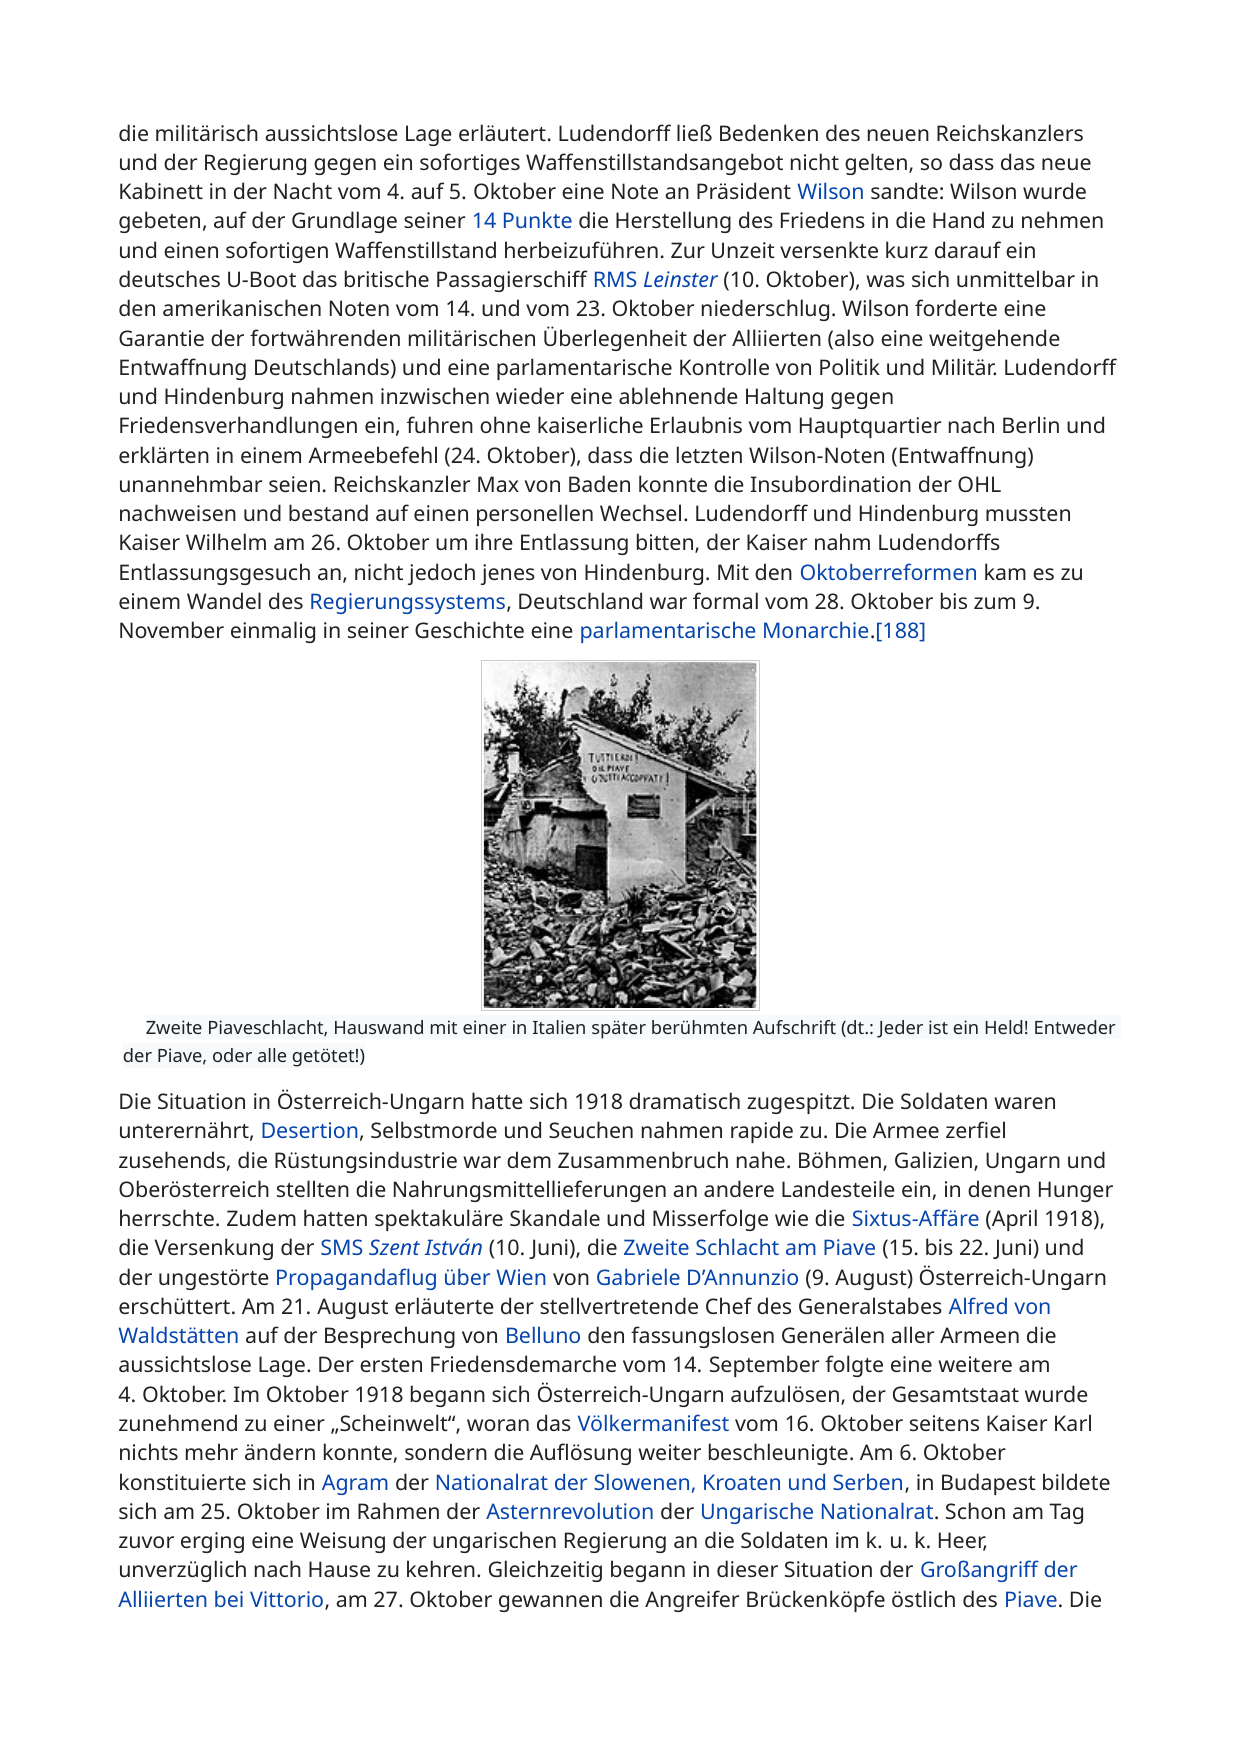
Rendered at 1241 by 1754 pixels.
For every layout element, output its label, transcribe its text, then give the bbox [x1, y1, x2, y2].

text die militärisch aussichtslose Lage erläutert. Ludendorff ließ Bedenken des neuen Reichskanzlers und der Regierung gegen ein sofortiges Waffenstillstandsangebot nicht gelten, so dass das neue Kabinett in der Nacht vom 4. auf 5. Oktober eine Note an Präsident Wilson sandte: Wilson wurde gebeten, auf der Grundlage seiner 14 Punkte die Herstellung des Friedens in die Hand zu nehmen und einen sofortigen Waffenstillstand herbeizuführen. Zur Unzeit versenkte kurz darauf ein deutsches U-Boot das britische Passagierschiff RMS Leinster (10. Oktober), was sich unmittelbar in den amerikanischen Noten vom 14. und vom 23. Oktober niederschlug. Wilson forderte eine Garantie der fortwährenden militärischen Überlegenheit der Alliierten (also eine weitgehende Entwaffnung Deutschlands) und eine parlamentarische Kontrolle von Politik und Militär. Ludendorff und Hindenburg nahmen inzwischen wieder eine ablehnende Haltung gegen Friedensverhandlungen ein, fuhren ohne kaiserliche Erlaubnis vom Hauptquartier nach Berlin und erklärten in einem Armeebefehl (24. Oktober), dass die letzten Wilson-Noten (Entwaffnung) unannehmbar seien. Reichskanzler Max von Baden konnte die Insubordination der OHL nachweisen und bestand auf einen personellen Wechsel. Ludendorff und Hindenburg mussten Kaiser Wilhelm am 26. Oktober um ihre Entlassung bitten, der Kaiser nahm Ludendorffs Entlassungsgesuch an, nicht jedoch jenes von Hindenburg. Mit den Oktoberreformen kam es zu einem Wandel des Regierungssystems, Deutschland war formal vom 28. Oktober bis zum 9. November einmalig in seiner Geschichte eine parlamentarische Monarchie.[188] [118, 118, 1122, 645]
text Die Situation in Österreich-Ungarn hatte sich 1918 dramatisch zugespitzt. Die Soldaten waren unterernährt, Desertion, Selbstmorde und Seuchen nahmen rapide zu. Die Armee zerfiel zusehends, die Rüstungsindustrie war dem Zusammenbruch nahe. Böhmen, Galizien, Ungarn und Oberösterreich stellten die Nahrungsmittellieferungen an andere Landesteile ein, in denen Hunger herrschte. Zudem hatten spektakuläre Skandale und Misserfolge wie die Sixtus-Affäre (April 1918), die Versenkung der SMS Szent István (10. Juni), die Zweite Schlacht am Piave (15. bis 22. Juni) und der ungestörte Propagandaflug über Wien von Gabriele D’Annunzio (9. August) Österreich-Ungarn erschüttert. Am 21. August erläuterte der stellvertretende Chef des Generalstabes Alfred von Waldstätten auf der Besprechung von Belluno den fassungslosen Generälen aller Armeen die aussichtslose Lage. Der ersten Friedensdemarche vom 14. September folgte eine weitere am 4. Oktober. Im Oktober 1918 begann sich Österreich-Ungarn aufzulösen, der Gesamtstaat wurde zunehmend zu einer „Scheinwelt“, woran das Völkermanifest vom 16. Oktober seitens Kaiser Karl nichts mehr ändern konnte, sondern die Auflösung weiter beschleunigte. Am 6. Oktober konstituierte sich in Agram der Nationalrat der Slowenen, Kroaten und Serben, in Budapest bildete sich am 25. Oktober im Rahmen der Asternrevolution der Ungarische Nationalrat. Schon am Tag zuvor erging eine Weisung der ungarischen Regierung an die Soldaten im k. u. k. Heer, unverzüglich nach Hause zu kehren. Gleichzeitig begann in dieser Situation der Großangriff der Alliierten bei Vittorio, am 27. Oktober gewannen die Angreifer Brückenköpfe östlich des Piave. Die [118, 1087, 1122, 1613]
picture [483, 662, 757, 1008]
text Zweite Piaveschlacht, Hauswand mit einer in Italien später berühmten Aufschrift (dt.: Jeder ist ein Held! Entweder der Piave, oder alle getötet!) [123, 1014, 1122, 1068]
